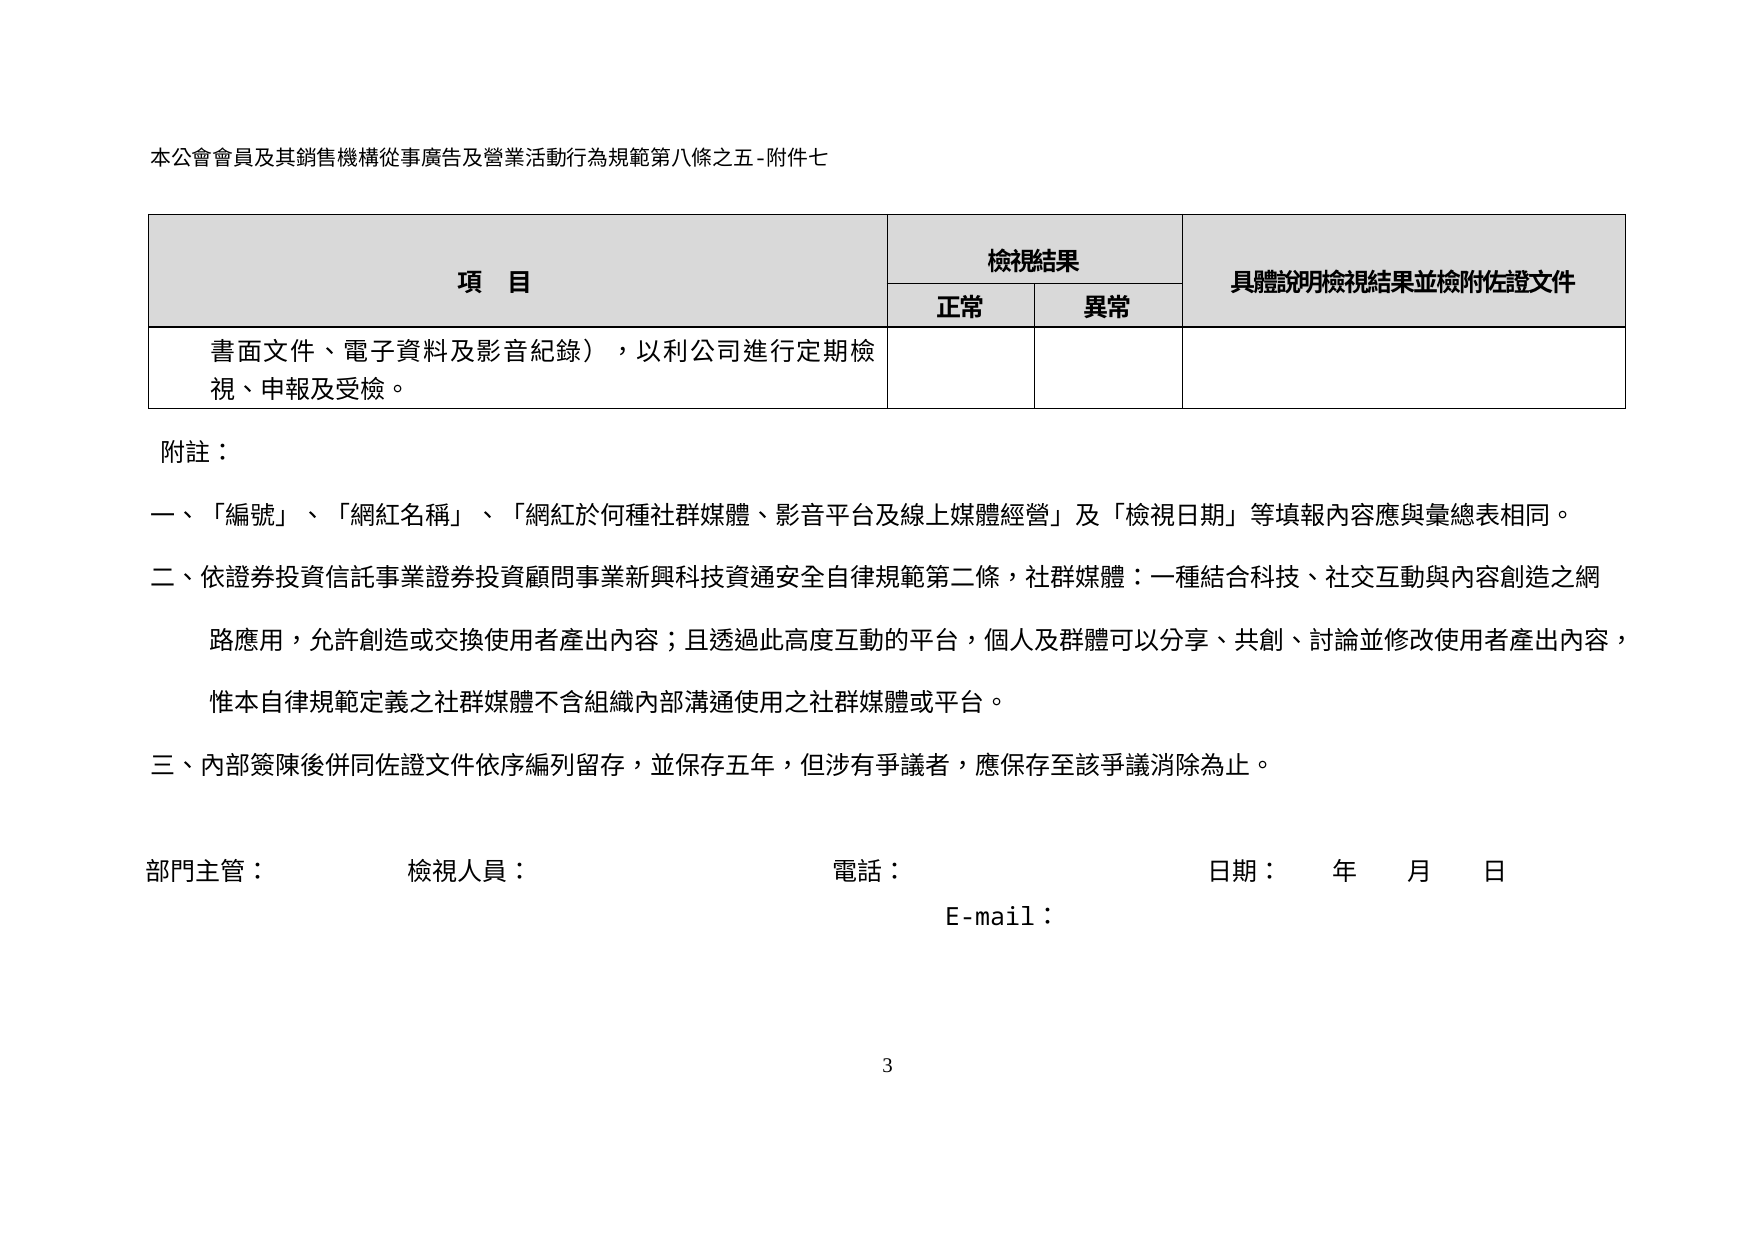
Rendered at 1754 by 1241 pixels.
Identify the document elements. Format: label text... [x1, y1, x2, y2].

text E-mail： [150, 891, 1624, 934]
text 二、依證券投資信託事業證券投資顧問事業新興科技資通安全自律規範第二條，社群媒體：一種結合科技、社交互動與內容創造之網路應用，允許創造或交換使用者產出內容；且透過此高度互動的平台，個人及群體可以分享、共創、討論並修改使用者產出內容，惟本自律規範定義之社群媒體不含組織內部溝通使用之社群媒體或平台。 [150, 534, 1624, 722]
table_cell 異常 [1035, 284, 1182, 326]
table_cell [1183, 328, 1625, 408]
table_header 項 目 [149, 215, 887, 326]
text 三、內部簽陳後併同佐證文件依序編列留存，並保存五年，但涉有爭議者，應保存至該爭議消除為止。 [150, 722, 1624, 784]
table_cell 正常 [888, 284, 1034, 326]
text 一、「編號」、「網紅名稱」、「網紅於何種社群媒體、影音平台及線上媒體經營」及「檢視日期」等填報內容應與彙總表相同。 [150, 472, 1624, 534]
table_cell [1035, 328, 1182, 408]
table_cell 就雙方合作之事項，網紅所發表之資訊內容未違反證券投資顧問業務、基金銷售業務與應取得金管會許可及備查業務之相關法規規定。網紅亦未進行基金銷售等應取得金管會許可及備查業務之行為。 就雙方合作之事項，網紅所發表之資訊內容，已依基金公明書及簡式公開說明書所載之內容說明，並同時敘明風險。 就雙方合作之事項，網紅所發表之資訊內容，已揭示或說明「非分析意見及推介建議」之警語。 就雙方合作之事項，網紅所發表之資訊內容，進行基金之付費置入性行銷廣告者，已依第十條第三款規定辦理。若以影片製播者，應以持續性方式於畫面中明顯揭露「○○公司廣告文宣」、「○○公司行銷資訊」、或「○○公司贊助播出」等相類詞語。 就雙方合作之事項，網紅所發表之資訊內容，若有違法或不適當之虞時，已依公司指示刪除該資訊內容。 就雙方合作之事項，網紅已配合提供相關資料(包括但不限於書面文件、電子資料及影音紀錄），以利公司進行定期檢視、申報及受檢。 [149, 328, 887, 408]
table_header 檢視結果 [888, 215, 1182, 283]
table_header 具體說明檢視結果並檢附佐證文件 [1183, 215, 1625, 326]
text 部門主管： 檢視人員： 電話： 日期： 年 月 日 [115, 828, 1624, 891]
text 附註： [115, 409, 1624, 472]
table_cell [888, 328, 1034, 408]
